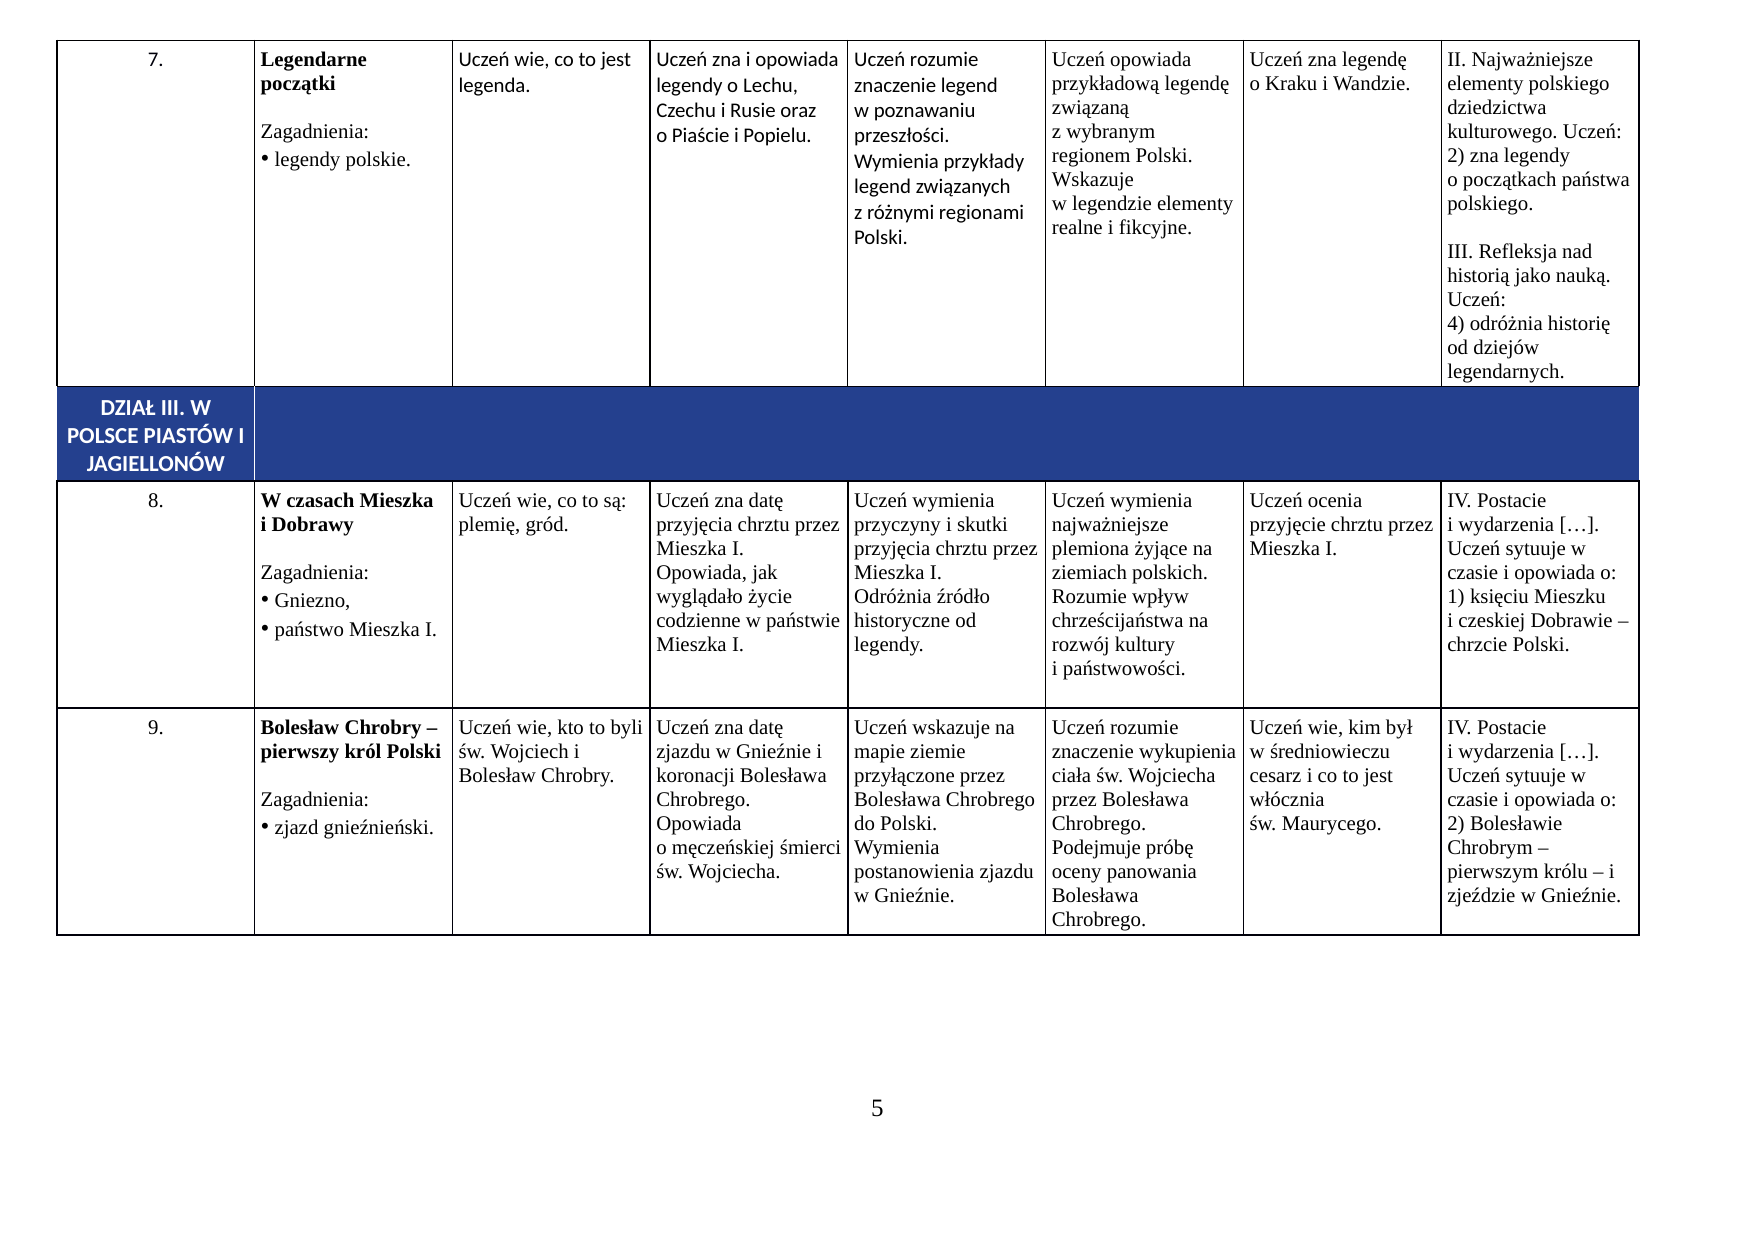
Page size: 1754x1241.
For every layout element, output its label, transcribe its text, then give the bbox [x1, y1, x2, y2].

table_cell Uczeń wie, kto to byli św. Wojciech i Bolesław Chrobry. [453, 709, 649, 934]
table_cell Bolesław Chrobry – pierwszy król Polski Zagadnienia: • zjazd gnieźnieński. [255, 709, 452, 934]
table_cell Uczeń rozumie znaczenie legend w poznawaniu przeszłości. Wymienia przykłady legend związanych z różnymi regionami Polski. [848, 41, 1045, 386]
table_cell Uczeń wymienia przyczyny i skutki przyjęcia chrztu przez Mieszka I. Odróżnia źródło historyczne od legendy. [849, 482, 1045, 707]
table_cell Uczeń zna legendę o Kraku i Wandzie. [1244, 41, 1441, 386]
table_cell 9. [58, 709, 254, 934]
table_cell IV. Postacie i wydarzenia […]. Uczeń sytuuje w czasie i opowiada o: 1) księciu Mieszku i czeskiej Dobrawie – chrzcie Polski. [1442, 482, 1638, 707]
table_cell Uczeń wie, co to jest legenda. [453, 41, 649, 386]
table_cell Uczeń zna i opowiada legendy o Lechu, Czechu i Rusie oraz o Piaście i Popielu. [651, 41, 847, 386]
table_cell Legendarne początki Zagadnienia: • legendy polskie. [255, 41, 452, 386]
table_cell Uczeń wie, co to są: plemię, gród. [453, 482, 649, 707]
table_cell W czasach Mieszka i Dobrawy Zagadnienia: • Gniezno, • państwo Mieszka I. [255, 482, 452, 707]
table_cell Uczeń rozumie znaczenie wykupienia ciała św. Wojciecha przez Bolesława Chrobrego. Podejmuje próbę oceny panowania Bolesława Chrobrego. [1046, 709, 1243, 934]
table_cell II. Najważniejsze elementy polskiego dziedzictwa kulturowego. Uczeń: 2) zna legendy o początkach państwa polskiego. III. Refleksja nad historią jako nauką. Uczeń: 4) odróżnia historię od dziejów legendarnych. [1442, 41, 1638, 386]
table_cell IV. Postacie i wydarzenia […]. Uczeń sytuuje w czasie i opowiada o: 2) Bolesławie Chrobrym – pierwszym królu – i zjeździe w Gnieźnie. [1442, 709, 1638, 934]
table_cell Uczeń zna datę przyjęcia chrztu przez Mieszka I. Opowiada, jak wyglądało życie codzienne w państwie Mieszka I. [651, 482, 847, 707]
table_cell [255, 387, 1639, 480]
table_cell 8. [58, 482, 254, 707]
table_cell Uczeń wymienia najważniejsze plemiona żyjące na ziemiach polskich. Rozumie wpływ chrześcijaństwa na rozwój kultury i państwowości. [1046, 482, 1243, 707]
table_cell Uczeń opowiada przykładową legendę związaną z wybranym regionem Polski. Wskazuje w legendzie elementy realne i fikcyjne. [1046, 41, 1243, 386]
table_cell Uczeń ocenia przyjęcie chrztu przez Mieszka I. [1244, 482, 1440, 707]
table_cell DZIAŁ III. w polsce piastów i jagiellonów [57, 387, 254, 480]
table_cell Uczeń wie, kim był w średniowieczu cesarz i co to jest włócznia św. Maurycego. [1244, 709, 1440, 934]
table_cell Uczeń wskazuje na mapie ziemie przyłączone przez Bolesława Chrobrego do Polski. Wymienia postanowienia zjazdu w Gnieźnie. [849, 709, 1045, 934]
table_cell Uczeń zna datę zjazdu w Gnieźnie i koronacji Bolesława Chrobrego. Opowiada o męczeńskiej śmierci św. Wojciecha. [651, 709, 847, 934]
table_cell 7. [58, 41, 254, 386]
